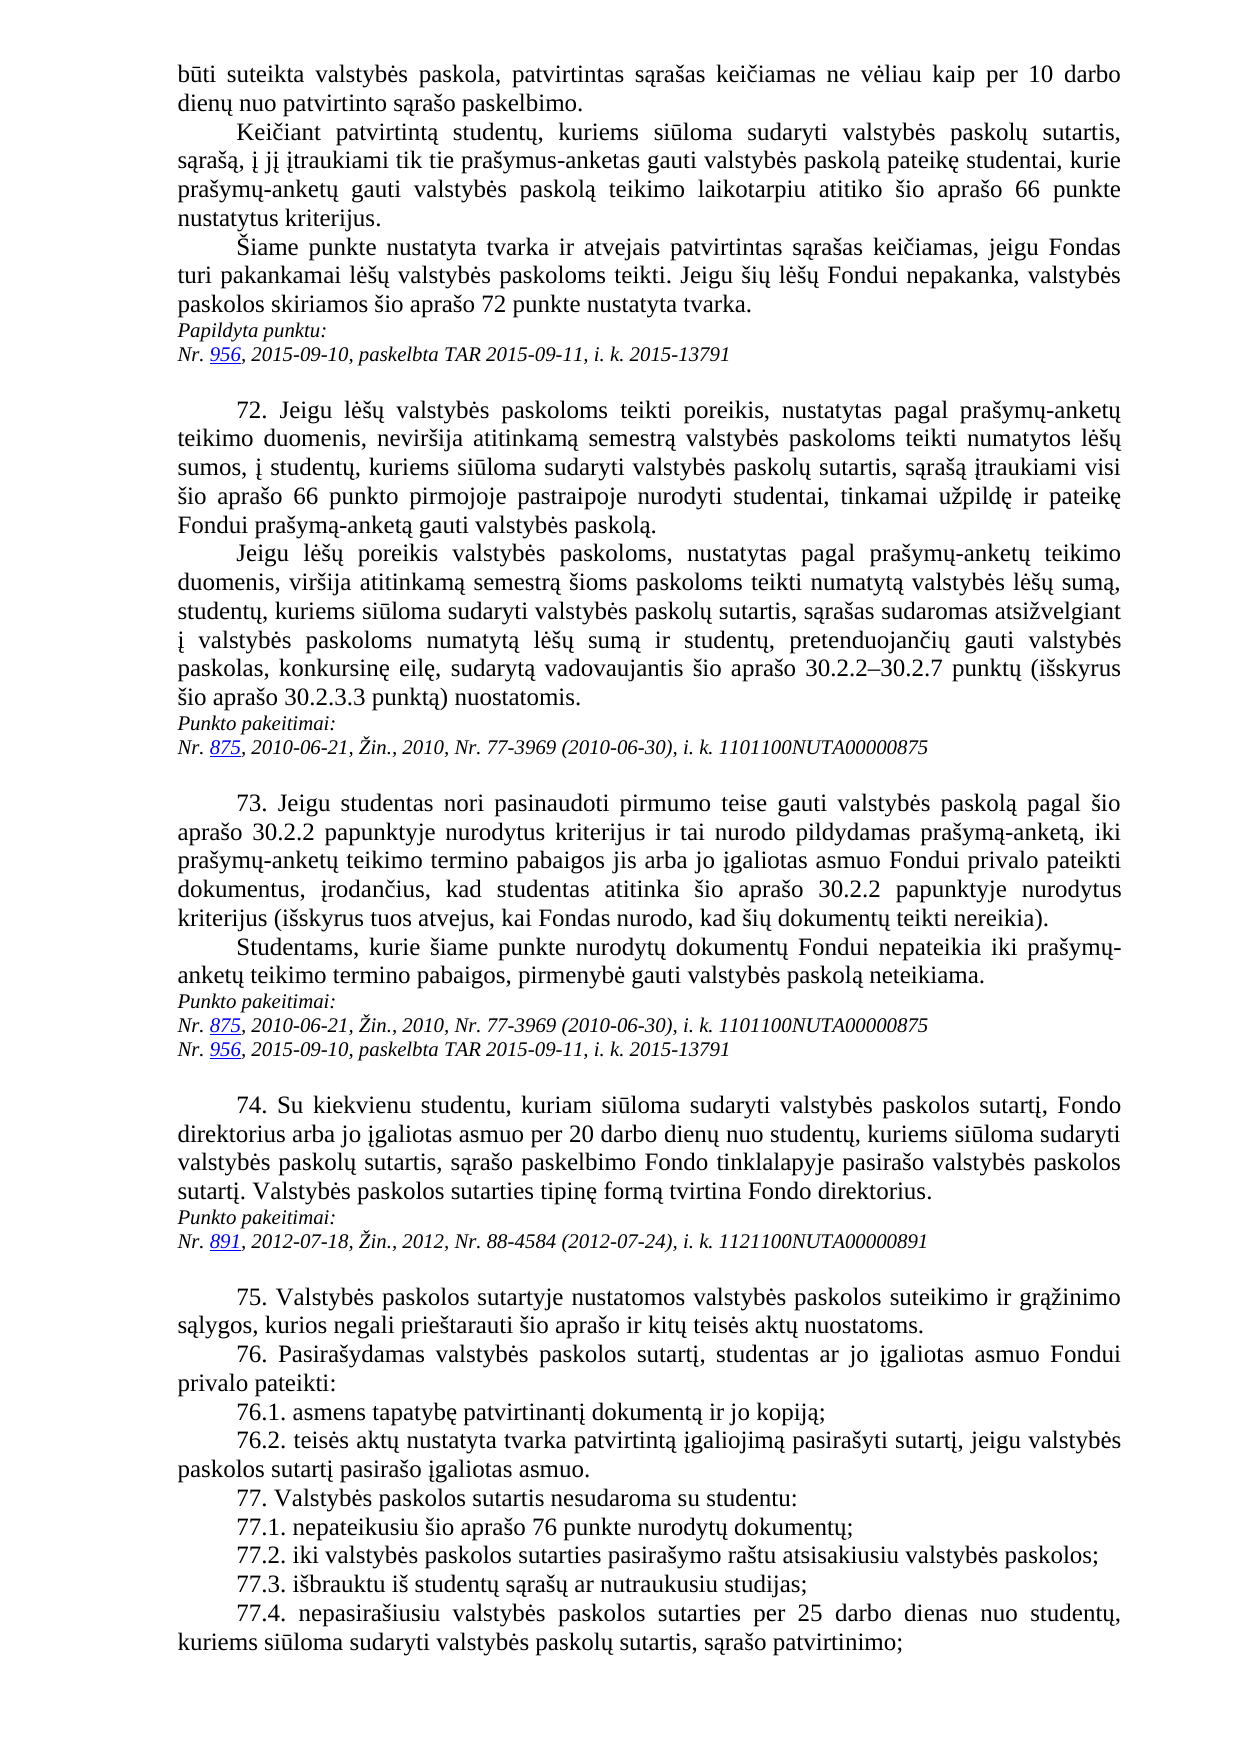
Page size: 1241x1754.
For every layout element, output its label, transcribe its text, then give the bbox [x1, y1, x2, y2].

text Nr. 891, 2012-07-18, Žin., 2012, Nr. 88-4584 (2012-07-24), i. k. 1121100NUTA00000891 [177, 1229, 1122, 1253]
text būti suteikta valstybės paskola, patvirtintas sąrašas keičiamas ne vėliau kaip per 10 darbo dienų nuo patvirtinto sąrašo paskelbimo. [177, 59, 1122, 117]
text Nr. 956, 2015-09-10, paskelbta TAR 2015-09-11, i. k. 2015-13791 [177, 1037, 1122, 1061]
text Keičiant patvirtintą studentų, kuriems siūloma sudaryti valstybės paskolų sutartis, sąrašą, į jį įtraukiami tik tie prašymus-anketas gauti valstybės paskolą pateikę studentai, kurie prašymų-anketų gauti valstybės paskolą teikimo laikotarpiu atitiko šio aprašo 66 punkte nustatytus kriterijus. [177, 117, 1122, 232]
text 77.3. išbrauktu iš studentų sąrašų ar nutraukusiu studijas; [177, 1569, 1122, 1598]
text Punkto pakeitimai: [177, 1205, 1122, 1229]
text Papildyta punktu: [177, 318, 1122, 342]
text 75. Valstybės paskolos sutartyje nustatomos valstybės paskolos suteikimo ir grąžinimo sąlygos, kurios negali prieštarauti šio aprašo ir kitų teisės aktų nuostatoms. [177, 1282, 1122, 1339]
text Nr. 956, 2015-09-10, paskelbta TAR 2015-09-11, i. k. 2015-13791 [177, 342, 1122, 366]
text Nr. 875, 2010-06-21, Žin., 2010, Nr. 77-3969 (2010-06-30), i. k. 1101100NUTA00000875 [177, 735, 1122, 759]
text 73. Jeigu studentas nori pasinaudoti pirmumo teise gauti valstybės paskolą pagal šio aprašo 30.2.2 papunktyje nurodytus kriterijus ir tai nurodo pildydamas prašymą-anketą, iki prašymų-anketų teikimo termino pabaigos jis arba jo įgaliotas asmuo Fondui privalo pateikti dokumentus, įrodančius, kad studentas atitinka šio aprašo 30.2.2 papunktyje nurodytus kriterijus (išskyrus tuos atvejus, kai Fondas nurodo, kad šių dokumentų teikti nereikia). [177, 788, 1122, 932]
text Šiame punkte nustatyta tvarka ir atvejais patvirtintas sąrašas keičiamas, jeigu Fondas turi pakankamai lėšų valstybės paskoloms teikti. Jeigu šių lėšų Fondui nepakanka, valstybės paskolos skiriamos šio aprašo 72 punkte nustatyta tvarka. [177, 232, 1122, 318]
text 76. Pasirašydamas valstybės paskolos sutartį, studentas ar jo įgaliotas asmuo Fondui privalo pateikti: [177, 1339, 1122, 1397]
text 77.4. nepasirašiusiu valstybės paskolos sutarties per 25 darbo dienas nuo studentų, kuriems siūloma sudaryti valstybės paskolų sutartis, sąrašo patvirtinimo; [177, 1598, 1122, 1656]
text 77. Valstybės paskolos sutartis nesudaroma su studentu: [177, 1483, 1122, 1512]
text Punkto pakeitimai: [177, 989, 1122, 1013]
text 76.2. teisės aktų nustatyta tvarka patvirtintą įgaliojimą pasirašyti sutartį, jeigu valstybės paskolos sutartį pasirašo įgaliotas asmuo. [177, 1426, 1122, 1483]
text 72. Jeigu lėšų valstybės paskoloms teikti poreikis, nustatytas pagal prašymų-anketų teikimo duomenis, neviršija atitinkamą semestrą valstybės paskoloms teikti numatytos lėšų sumos, į studentų, kuriems siūloma sudaryti valstybės paskolų sutartis, sąrašą įtraukiami visi šio aprašo 66 punkto pirmojoje pastraipoje nurodyti studentai, tinkamai užpildę ir pateikę Fondui prašymą-anketą gauti valstybės paskolą. [177, 395, 1122, 538]
text Studentams, kurie šiame punkte nurodytų dokumentų Fondui nepateikia iki prašymų-anketų teikimo termino pabaigos, pirmenybė gauti valstybės paskolą neteikiama. [177, 932, 1122, 989]
text 77.1. nepateikusiu šio aprašo 76 punkte nurodytų dokumentų; [177, 1512, 1122, 1541]
text 74. Su kiekvienu studentu, kuriam siūloma sudaryti valstybės paskolos sutartį, Fondo direktorius arba jo įgaliotas asmuo per 20 darbo dienų nuo studentų, kuriems siūloma sudaryti valstybės paskolų sutartis, sąrašo paskelbimo Fondo tinklalapyje pasirašo valstybės paskolos sutartį. Valstybės paskolos sutarties tipinę formą tvirtina Fondo direktorius. [177, 1090, 1122, 1205]
text 77.2. iki valstybės paskolos sutarties pasirašymo raštu atsisakiusiu valstybės paskolos; [177, 1541, 1122, 1569]
text Jeigu lėšų poreikis valstybės paskoloms, nustatytas pagal prašymų-anketų teikimo duomenis, viršija atitinkamą semestrą šioms paskoloms teikti numatytą valstybės lėšų sumą, studentų, kuriems siūloma sudaryti valstybės paskolų sutartis, sąrašas sudaromas atsižvelgiant į valstybės paskoloms numatytą lėšų sumą ir studentų, pretenduojančių gauti valstybės paskolas, konkursinę eilę, sudarytą vadovaujantis šio aprašo 30.2.2–30.2.7 punktų (išskyrus šio aprašo 30.2.3.3 punktą) nuostatomis. [177, 538, 1122, 711]
text Punkto pakeitimai: [177, 711, 1122, 735]
text 76.1. asmens tapatybę patvirtinantį dokumentą ir jo kopiją; [177, 1397, 1122, 1426]
text Nr. 875, 2010-06-21, Žin., 2010, Nr. 77-3969 (2010-06-30), i. k. 1101100NUTA00000875 [177, 1013, 1122, 1037]
